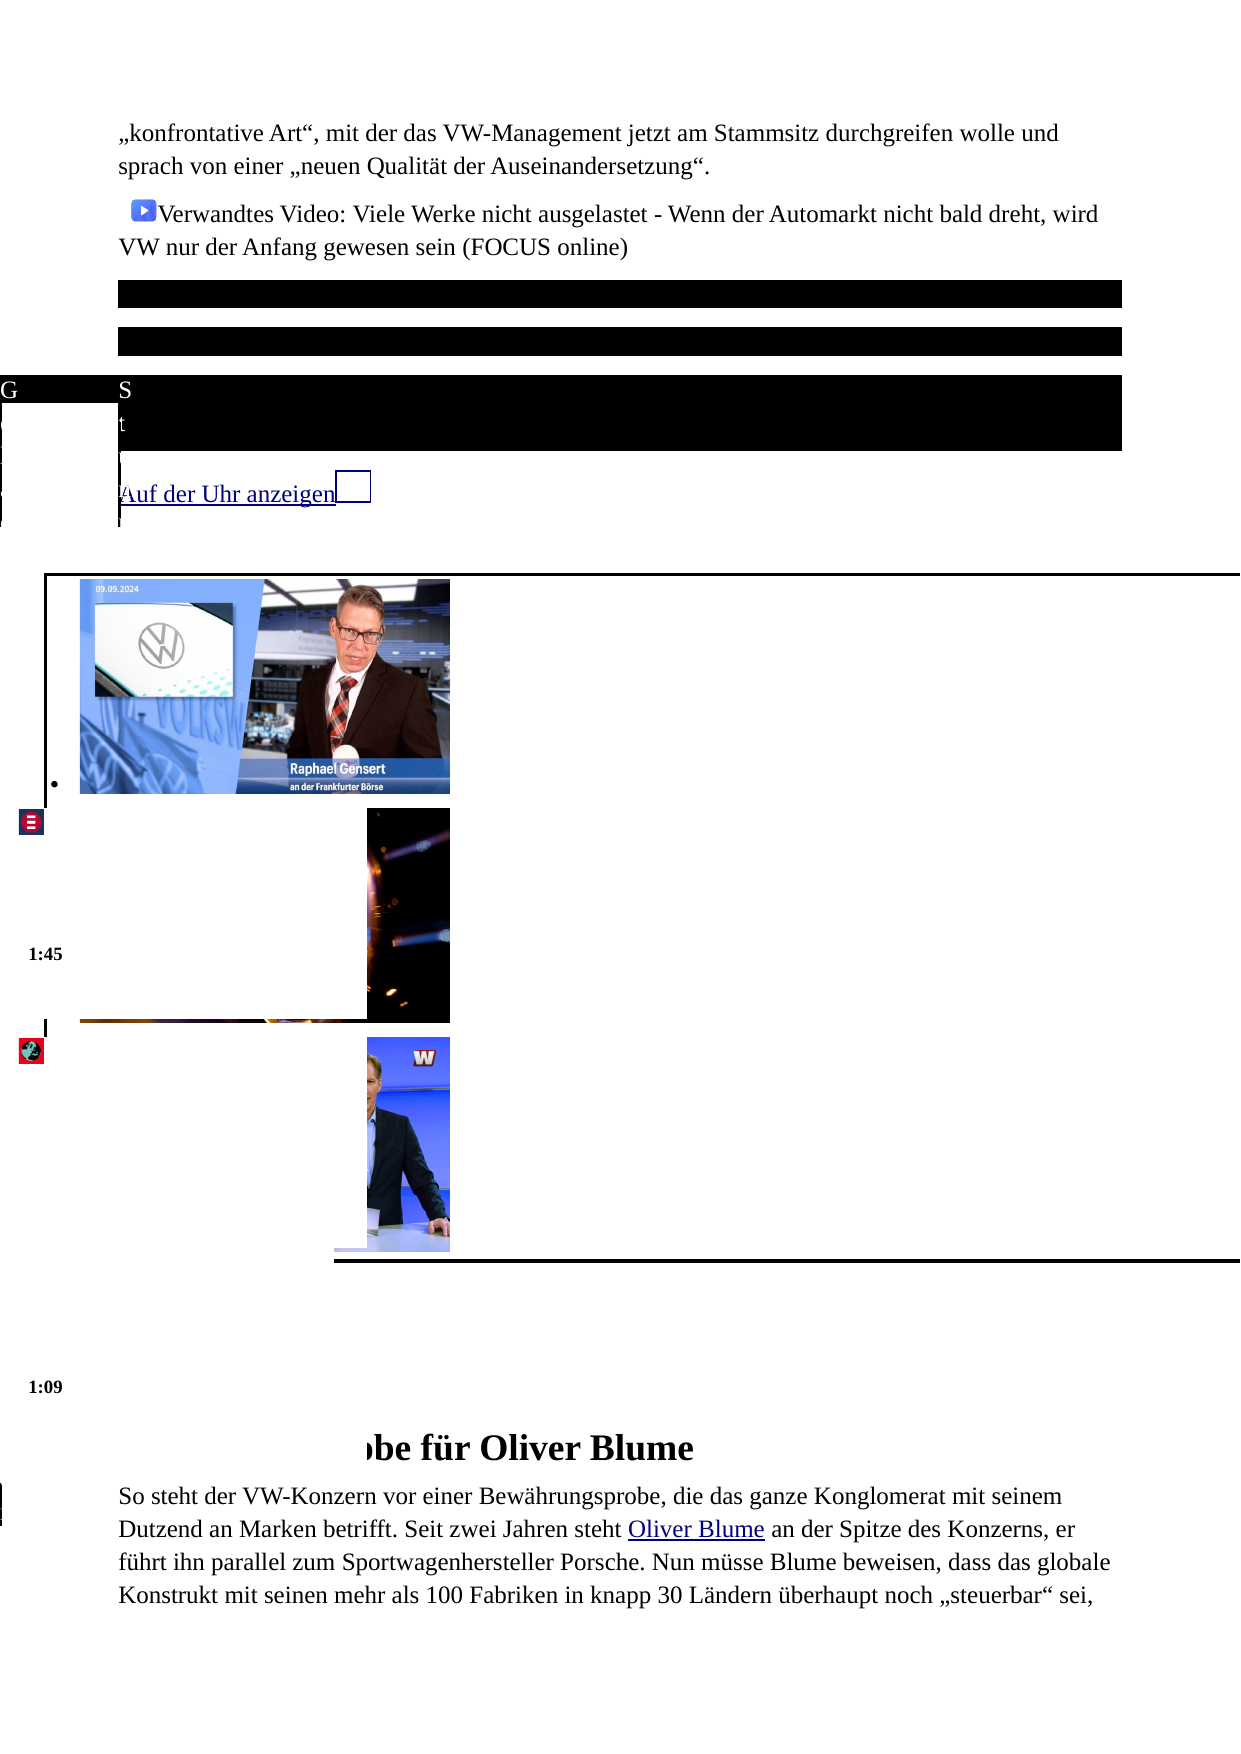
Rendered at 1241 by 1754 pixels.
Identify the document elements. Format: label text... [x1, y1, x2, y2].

picture [18, 809, 44, 835]
text So steht der VW-Konzern vor einer Bewährungsprobe, die das ganze Konglomerat mit seinem Dutzend an Marken betrifft. Seit zwei Jahren steht Oliver Blume an der Spitze des Konzerns, er führt ihn parallel zum Sportwagenhersteller Porsche. Nun müsse Blume beweisen, dass das globale Konstrukt mit seinen mehr als 100 Fabriken in knapp 30 Ländern überhaupt noch „steuerbar“ sei, [118, 1481, 1122, 1609]
picture [79, 579, 450, 794]
text „konfrontative Art“, mit der das VW-Management jetzt am Stammsitz durchgreifen wolle und sprach von einer „neuen Qualität der Auseinandersetzung“. [118, 118, 1122, 180]
text 0 [121, 375, 1122, 403]
text Gleichzeitig erinnerte er daran, dass Audi schon vor Jahren mit dem Abbau von Arbeitsplätzen und Produktionskapazität begonnen habe. Die Marke mit den vier Ringen, da sind sich Gewerkschaft und Audi-Führung einig, hat die wichtigsten Schritte gemacht oder zumindest schon beschlossen. [0, 552, 1240, 1259]
picture [334, 1037, 450, 1252]
list 1:09 [28, 1372, 94, 1397]
list 1:45 [28, 939, 94, 964]
subtitle Bewährungsprobe für Oliver Blume [367, 1426, 1122, 1469]
text Auf der Uhr anzeigen [121, 470, 1122, 508]
picture [18, 1038, 44, 1064]
text 0 [2, 375, 118, 403]
text 0 [121, 389, 128, 397]
picture [79, 808, 450, 1023]
list dpa afxVW-Chef Blume versucht, Krise im Konzern zu erklären [19, 808, 348, 902]
text Verwandtes Video: Viele Werke nicht ausgelastet - Wenn der Automarkt nicht bald dreht, wird VW nur der Anfang gewesen sein (FOCUS online) [118, 199, 1122, 261]
list glomexVW verschiebt E-Auto-Produktion [334, 1272, 348, 1335]
text Weitere Videos [0, 527, 1240, 552]
text จัดส่งบ้านคอนเทนเนอร์บ้านคอนเทนเนอร์ที่ยังไม่ขายใน Chiang Rai: ดูราคา! [0, 1161, 334, 1336]
list FOCUS onlineVerschärfung des Sparkurses - VW vor Werksschließungen – Analyse zeigt, wie ernst die Lage im Konzern ist [19, 1037, 348, 1193]
text Gleichzeitig erinnerte er daran, dass Audi schon vor Jahren mit dem Abbau von Arbeitsplätzen und Produktionskapazität begonnen habe. Die Marke mit den vier Ringen, da sind sich Gewerkschaft und Audi-Führung einig, hat die wichtigsten Schritte gemacht oder zumindest schon beschlossen. [0, 1263, 1240, 1483]
